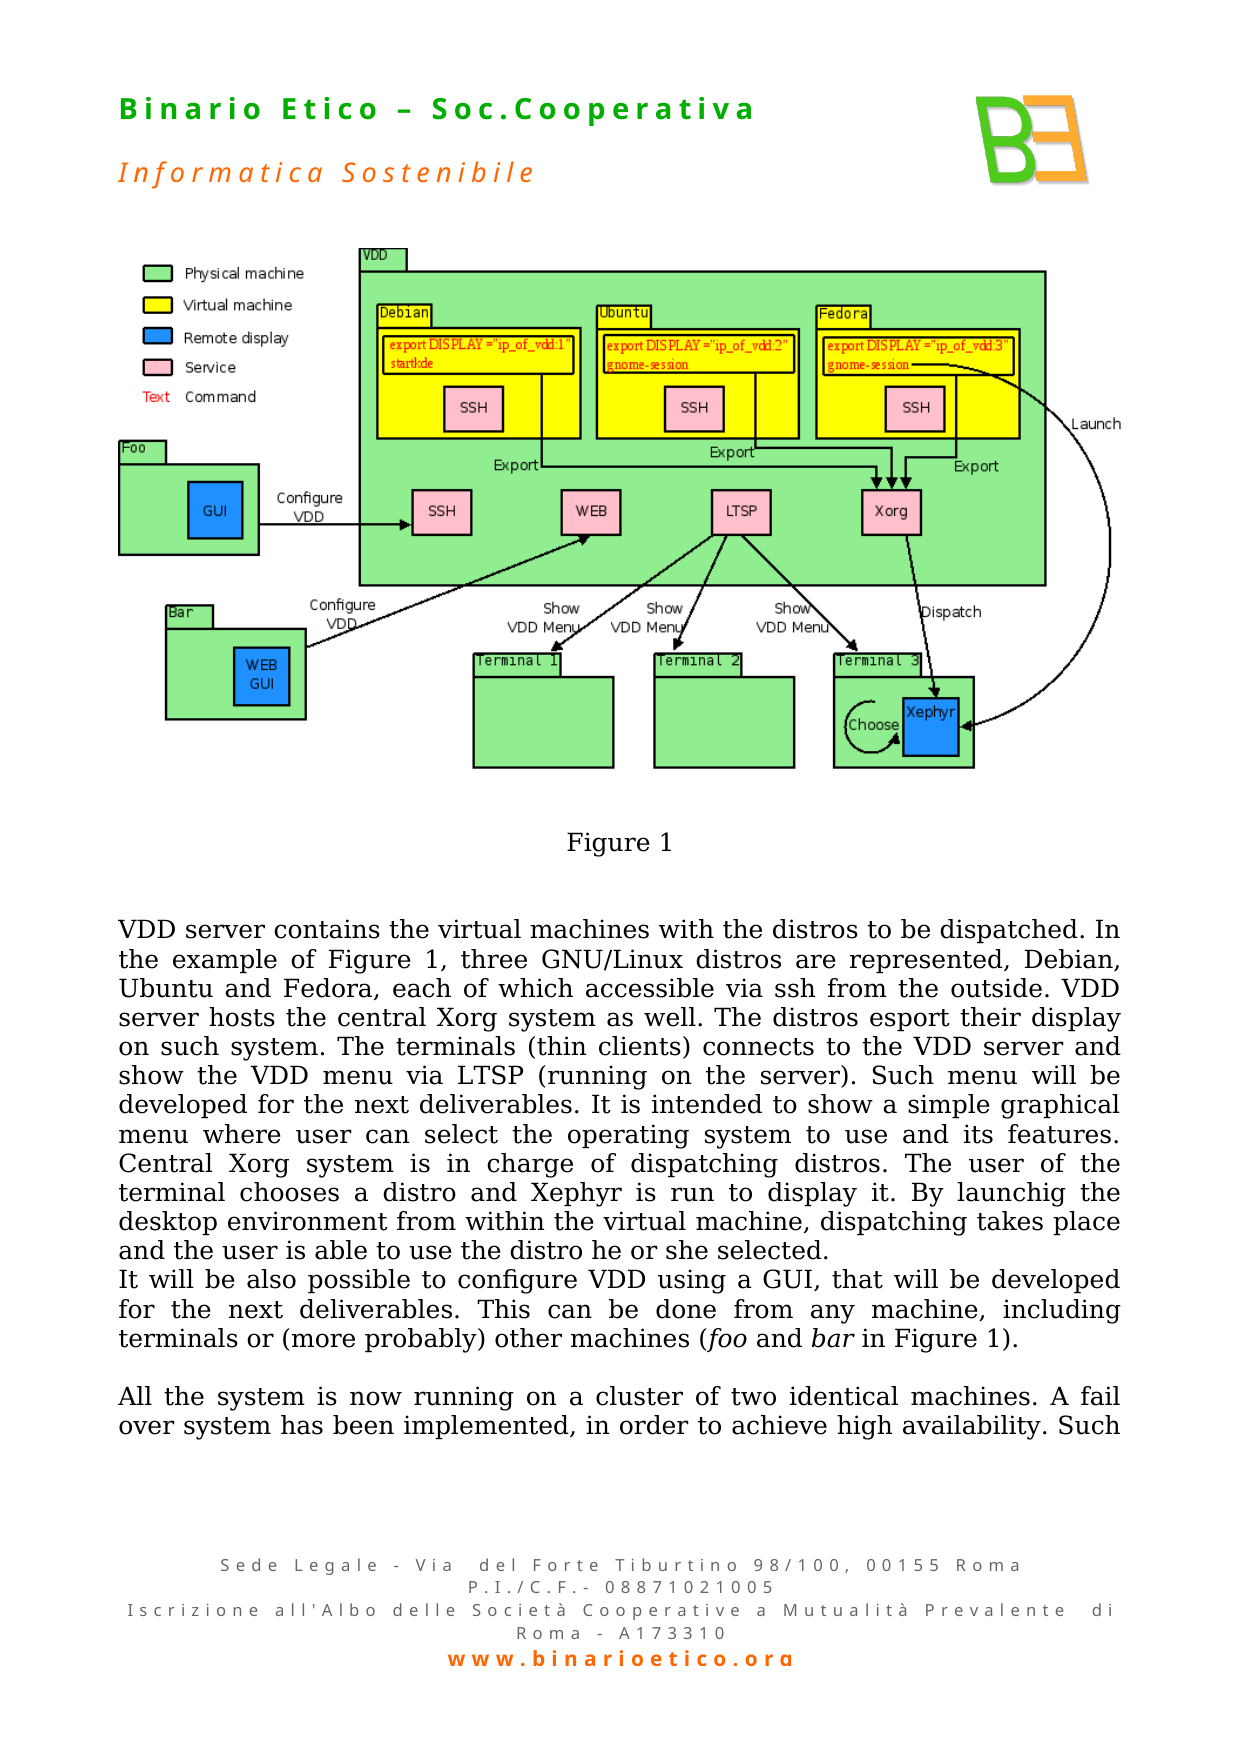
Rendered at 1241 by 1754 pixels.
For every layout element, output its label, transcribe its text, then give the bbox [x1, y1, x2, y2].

text Figure 1 [118, 828, 1122, 857]
text All the system is now running on a cluster of two identical machines. A fail over system has been implemented, in order to achieve high availability. Such [118, 1382, 1122, 1441]
picture [118, 248, 1123, 770]
text It will be also possible to configure VDD using a GUI, that will be developed for the next deliverables. This can be done from any machine, including terminals or (more probably) other machines (foo and bar in Figure 1). [118, 1266, 1122, 1353]
picture [976, 95, 1091, 187]
text VDD server contains the virtual machines with the distros to be dispatched. In the example of Figure 1, three GNU/Linux distros are represented, Debian, Ubuntu and Fedora, each of which accessible via ssh from the outside. VDD server hosts the central Xorg system as well. The distros esport their display on such system. The terminals (thin clients) connects to the VDD server and show the VDD menu via LTSP (running on the server). Such menu will be developed for the next deliverables. It is intended to show a simple graphical menu where user can select the operating system to use and its features. Central Xorg system is in charge of dispatching distros. The user of the terminal chooses a distro and Xephyr is run to display it. By launchig the desktop environment from within the virtual machine, dispatching takes place and the user is able to use the distro he or she selected. [118, 916, 1122, 1266]
